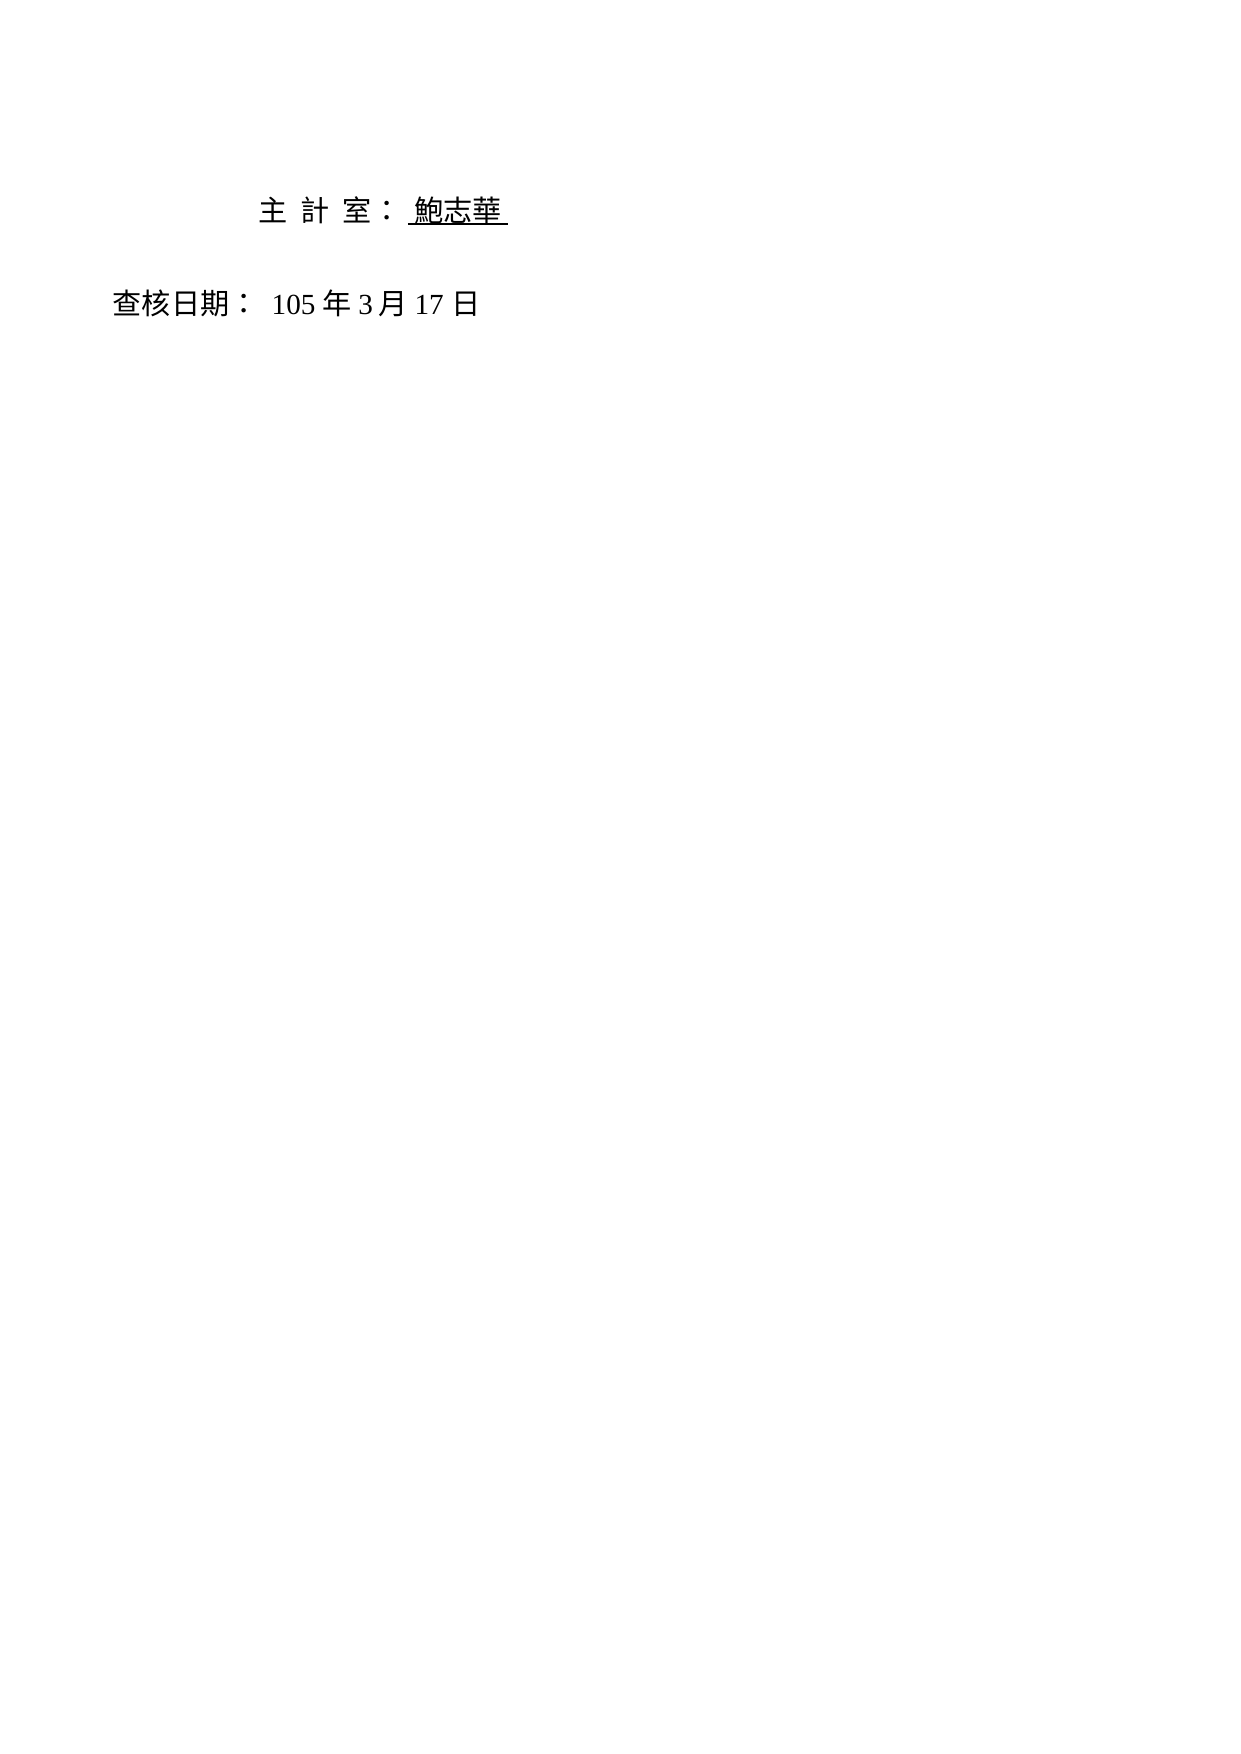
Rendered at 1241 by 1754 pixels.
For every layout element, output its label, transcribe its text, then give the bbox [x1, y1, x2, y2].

text 主 計 室： 鮑志華 [112, 164, 1128, 239]
text 查核日期： 105 年 3月 17 日 [112, 258, 1128, 333]
